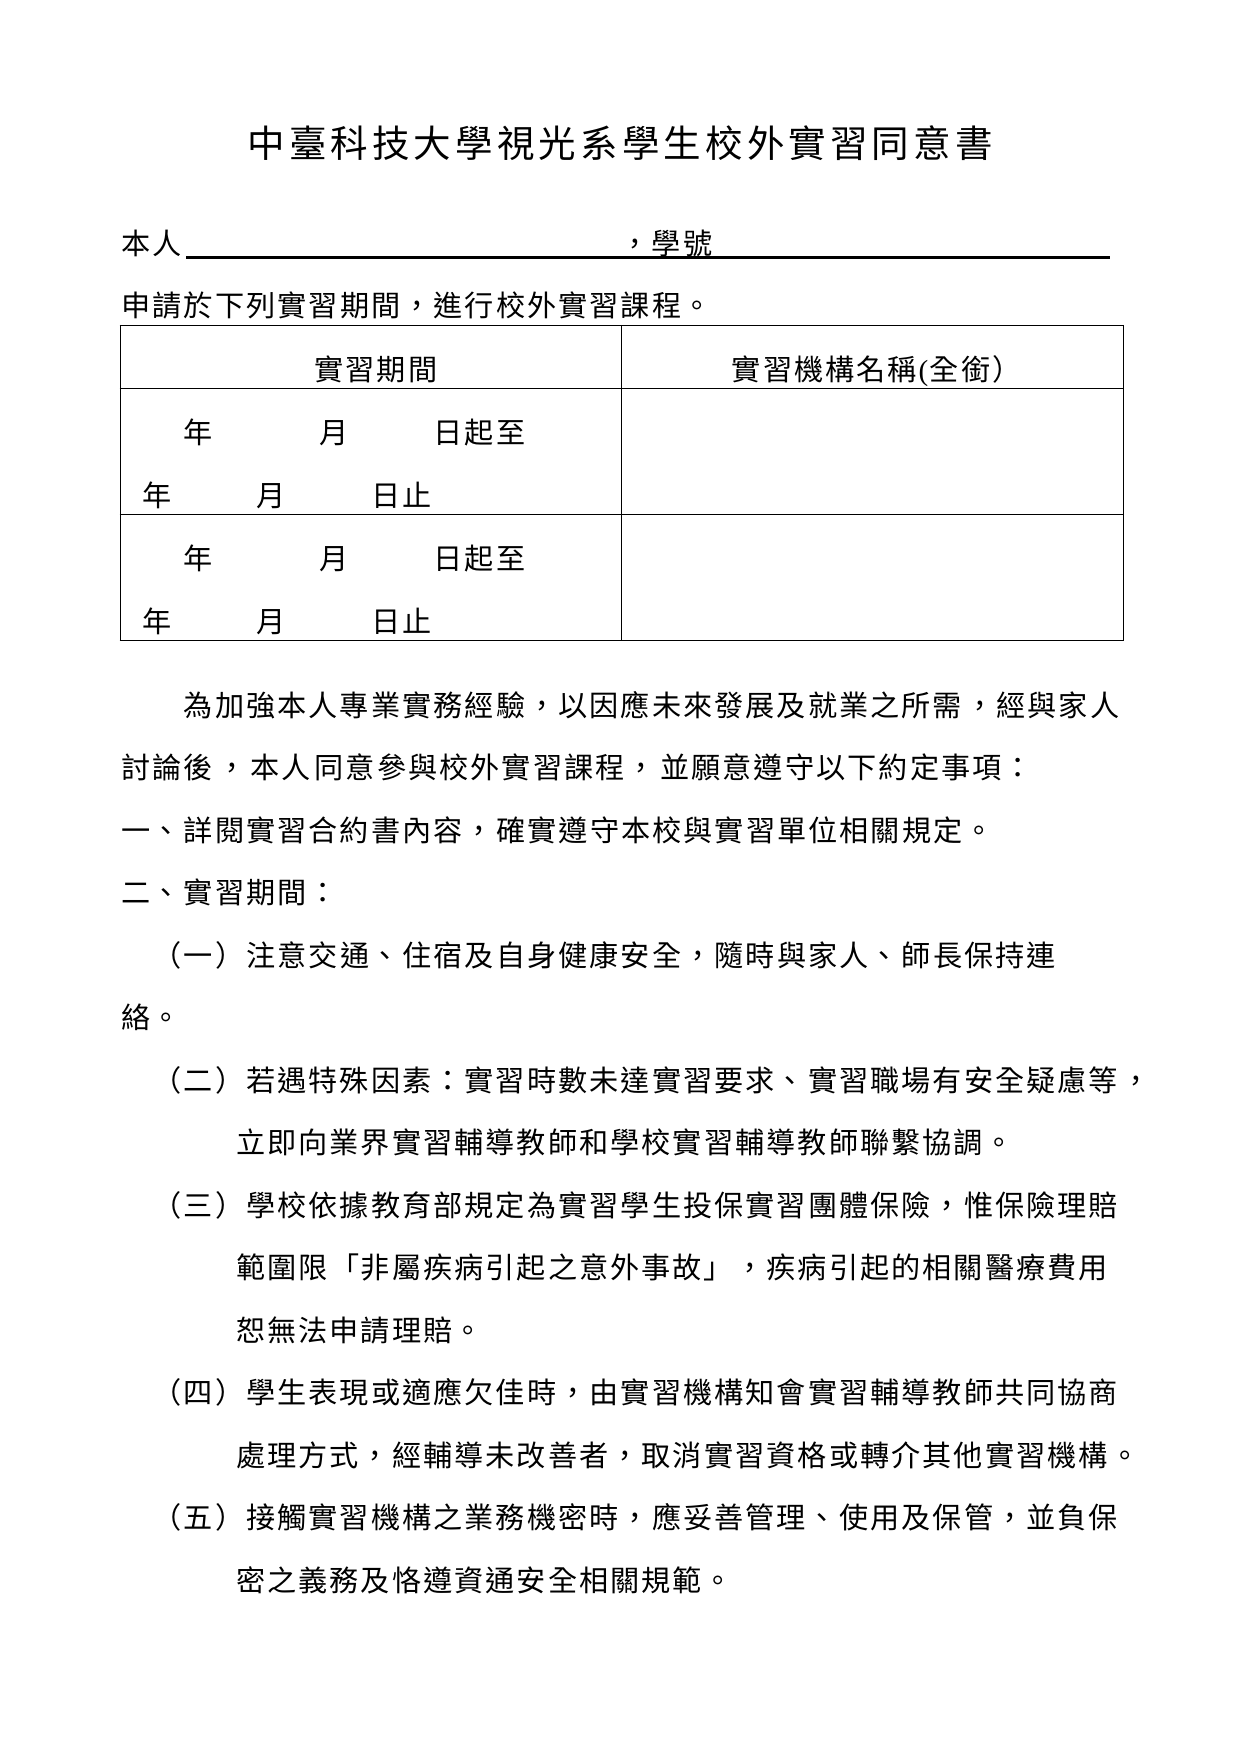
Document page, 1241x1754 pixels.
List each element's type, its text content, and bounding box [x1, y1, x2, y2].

table_cell [622, 389, 1123, 514]
text （五）接觸實習機構之業務機密時，應妥善管理、使用及保管，並負保密之義務及恪遵資通安全相關規範。 [148, 1474, 1120, 1599]
table_header 實習期間 [121, 326, 621, 388]
text 二、實習期間： [120, 849, 1088, 912]
text 中臺科技大學視光系學生校外實習同意書 [120, 100, 1120, 162]
table_header 實習機構名稱(全銜） [622, 326, 1123, 388]
text 為加強本人專業實務經驗，以因應未來發展及就業之所需，經與家人討論後，本人同意參與校外實習課程，並願意遵守以下約定事項： [120, 662, 1120, 787]
text （二）若遇特殊因素：實習時數未達實習要求、實習職場有安全疑慮等，立即向業界實習輔導教師和學校實習輔導教師聯繫協調。 [145, 1037, 1120, 1162]
table_cell 年 月 日起至 年 月 日止 [121, 389, 621, 514]
text （三）學校依據教育部規定為實習學生投保實習團體保險，惟保險理賠範圍限「非屬疾病引起之意外事故」，疾病引起的相關醫療費用恕無法申請理賠。 [145, 1162, 1120, 1349]
text （四）學生表現或適應欠佳時，由實習機構知會實習輔導教師共同協商處理方式，經輔導未改善者，取消實習資格或轉介其他實習機構。 [145, 1349, 1123, 1474]
text 本人 ，學號 申請於下列實習期間，進行校外實習課程。 [120, 200, 1120, 325]
text 一、詳閱實習合約書內容，確實遵守本校與實習單位相關規定。 [120, 787, 1088, 849]
table_cell [622, 515, 1123, 640]
text （一）注意交通、住宿及自身健康安全，隨時與家人、師長保持連絡。 [120, 912, 1088, 1037]
table_cell 年 月 日起至 年 月 日止 [121, 515, 621, 640]
